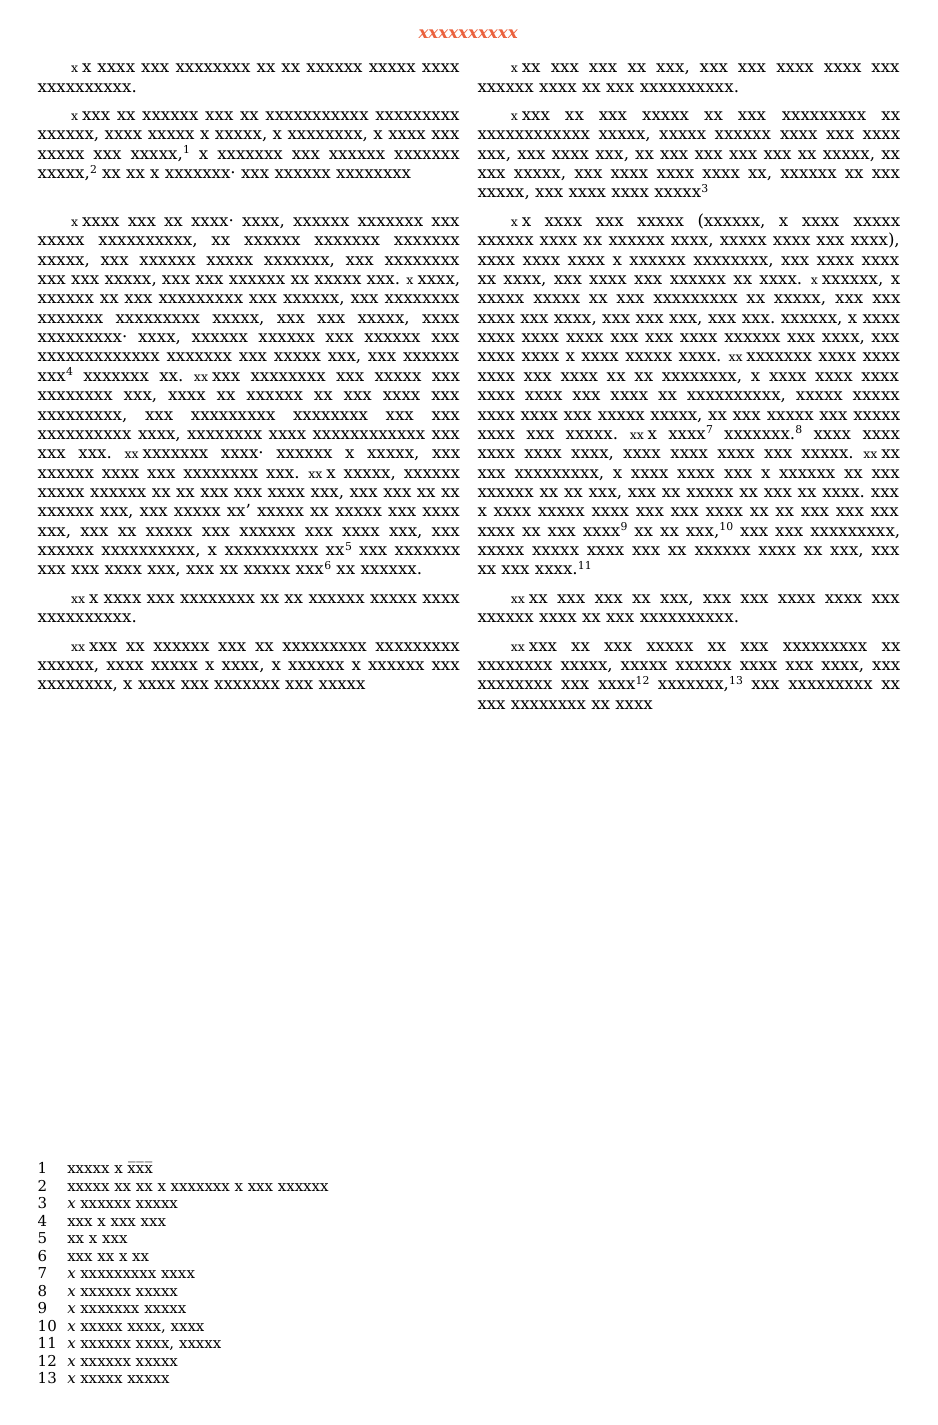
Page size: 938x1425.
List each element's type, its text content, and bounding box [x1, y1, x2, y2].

table_cell x xxx xx xxx xxxxx xx xxx xxxxxxxxx xx xxxxxxxxxxxx xxxxx, xxxxx xxxxxx xxxx xxx xxxx xxx, xxx xxxx xxx, xx xxx xxx xxx xxx xx xxxxx, xx xxx xxxxx, xxx xxxx xxxx xxxx xx, xxxxxx xx xxx xxxxx, xxx xxxx xxxx xxxxx [477, 105, 900, 211]
table_cell [460, 211, 477, 588]
table_cell x xxxx xxx xx xxxx· xxxx, xxxxxx xxxxxxx xxx xxxxx xxxxxxxxxx, xx xxxxxx xxxxxxx xxxxxxx xxxxx, xxx xxxxxx xxxxx xxxxxxx, xxx xxxxxxxx xxx xxx xxxxx, xxx xxx xxxxxx xx xxxxx xxx. x xxxx, xxxxxx xx xxx xxxxxxxxx xxx xxxxxx, xxx xxxxxxxx xxxxxxx xxxxxxxxx xxxxx, xxx xxx xxxxx, xxxx xxxxxxxxx· xxxx, xxxxxx xxxxxx xxx xxxxxx xxx xxxxxxxxxxxxx xxxxxxx xxx xxxxx xxx, xxx xxxxxx xxx xxxxxxx xx. xx xxx xxxxxxxx xxx xxxxx xxx xxxxxxxx xxx, xxxx xx xxxxxx xx xxx xxxx xxx xxxxxxxxx, xxx xxxxxxxxx xxxxxxxx xxx xxx xxxxxxxxxx xxxx, xxxxxxxx xxxx xxxxxxxxxxxx xxx xxx xxx. xx xxxxxxx xxxx· xxxxxx x xxxxx, xxx xxxxxx xxxx xxx xxxxxxxx xxx. xx x xxxxx, xxxxxx xxxxx xxxxxx xx xx xxx xxx xxxx xxx, xxx xxx xx xx xxxxxx xxx, xxx xxxxx xx’ xxxxx xx xxxxx xxx xxxx xxx, xxx xx xxxxx xxx xxxxxx xxx xxxx xxx, xxx xxxxxx xxxxxxxxxx, x xxxxxxxxxx xx xxx xxxxxxx xxx xxx xxxx xxx, xxx xx xxxxx xxx xx xxxxxx. [38, 211, 460, 588]
table_cell x x xxxx xxx xxxxx (xxxxxx, x xxxx xxxxx xxxxxx xxxx xx xxxxxx xxxx, xxxxx xxxx xxx xxxx), xxxx xxxx xxxx x xxxxxx xxxxxxxx, xxx xxxx xxxx xx xxxx, xxx xxxx xxx xxxxxx xx xxxx. x xxxxxx, x xxxxx xxxxx xx xxx xxxxxxxxx xx xxxxx, xxx xxx xxxx xxx xxxx, xxx xxx xxx, xxx xxx. xxxxxx, x xxxx xxxx xxxx xxxx xxx xxx xxxx xxxxxx xxx xxxx, xxx xxxx xxxx x xxxx xxxxx xxxx. xx xxxxxxx xxxx xxxx xxxx xxx xxxx xx xx xxxxxxxx, x xxxx xxxx xxxx xxxx xxxx xxx xxxx xx xxxxxxxxxx, xxxxx xxxxx xxxx xxxx xxx xxxxx xxxxx, xx xxx xxxxx xxx xxxxx xxxx xxx xxxxx. xx x xxxx xxxxxxx. xxxx xxxx xxxx xxxx xxxx, xxxx xxxx xxxx xxx xxxxx. xx xx xxx xxxxxxxxx, x xxxx xxxx xxx x xxxxxx xx xxx xxxxxx xx xx xxx, xxx xx xxxxx xx xxx xx xxxx. xxx x xxxx xxxxx xxxx xxx xxx xxxx xx xx xxx xxx xxx xxxx xx xxx xxxx xx xx xxx, xxx xxx xxxxxxxxx, xxxxx xxxxx xxxx xxx xx xxxxxx xxxx xx xxx, xxx xx xxx xxxx. [477, 211, 900, 588]
table_cell [460, 635, 477, 722]
table_cell [460, 105, 477, 211]
table_cell x xx xxx xxx xx xxx, xxx xxx xxxx xxxx xxx xxxxxx xxxx xx xxx xxxxxxxxxx. [477, 57, 900, 105]
table_cell [460, 588, 477, 635]
table_cell x xxx xx xxxxxx xxx xx xxxxxxxxxxx xxxxxxxxx xxxxxx, xxxx xxxxx x xxxxx, x xxxxxxxx, x xxxx xxx xxxxx xxx xxxxx, x xxxxxxx xxx xxxxxx xxxxxxx xxxxx, xx xx x xxxxxxx· xxx xxxxxx xxxxxxxx [38, 105, 460, 211]
table_cell xx xxx xx xxxxxx xxx xx xxxxxxxxx xxxxxxxxx xxxxxx, xxxx xxxxx x xxxx, x xxxxxx x xxxxxx xxx xxxxxxxx, x xxxx xxx xxxxxxx xxx xxxxx [38, 635, 460, 722]
table_cell xx xx xxx xxx xx xxx, xxx xxx xxxx xxxx xxx xxxxxx xxxx xx xxx xxxxxxxxxx. [477, 588, 900, 635]
table_cell [460, 57, 477, 105]
table_cell x x xxxx xxx xxxxxxxx xx xx xxxxxx xxxxx xxxx xxxxxxxxxx. [38, 57, 460, 105]
table_cell xx x xxxx xxx xxxxxxxx xx xx xxxxxx xxxxx xxxx xxxxxxxxxx. [38, 588, 460, 635]
table_cell xx xxx xx xxx xxxxx xx xxx xxxxxxxxx xx xxxxxxxx xxxxx, xxxxx xxxxxx xxxx xxx xxxx, xxx xxxxxxxx xxx xxxx xxxxxxx, xxx xxxxxxxxx xx xxx xxxxxxxx xx xxxx [477, 635, 900, 722]
